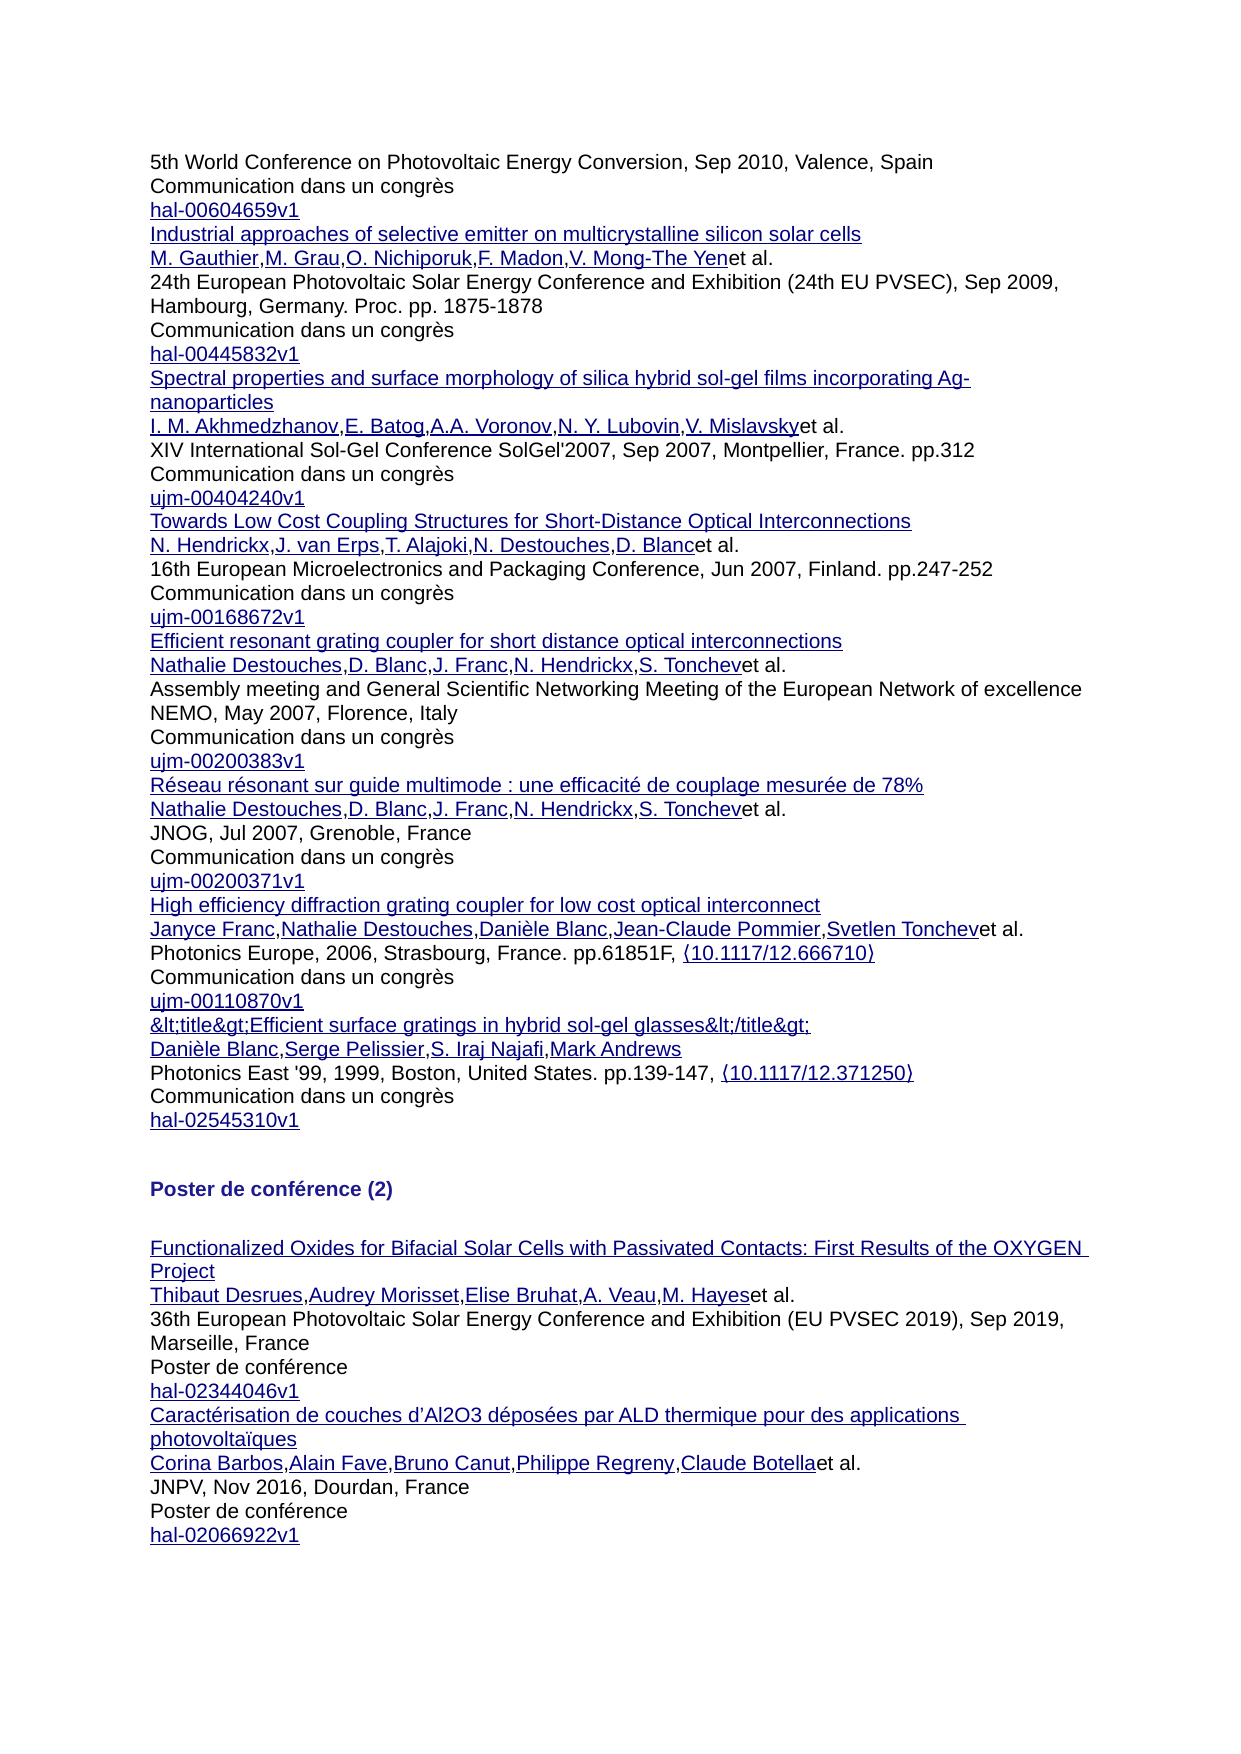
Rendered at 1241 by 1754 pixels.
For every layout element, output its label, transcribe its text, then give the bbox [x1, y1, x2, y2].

subtitle Poster de conférence (2) [150, 1177, 1090, 1201]
table_cell &lt;title&gt;Efficient surface gratings in hybrid sol-gel glasses&lt;/title&gt; Danièle Blanc,Serge Pelissier,S. Iraj Najafi,Mark Andrews Photonics East '99, 1999, Boston, United States. pp.139-147, ⟨10.1117/12.371250⟩ Communication dans un congrès hal-02545310v1 [150, 1013, 1090, 1132]
table_cell Caractérisation de couches d’Al2O3 déposées par ALD thermique pour des applications photovoltaïques Corina Barbos,Alain Fave,Bruno Canut,Philippe Regreny,Claude Botellaet al. JNPV, Nov 2016, Dourdan, France Poster de conférence hal-02066922v1 [150, 1403, 1090, 1547]
table_cell 5th World Conference on Photovoltaic Energy Conversion, Sep 2010, Valence, Spain Communication dans un congrès hal-00604659v1 [150, 150, 1090, 222]
table_cell High efficiency diffraction grating coupler for low cost optical interconnect Janyce Franc,Nathalie Destouches,Danièle Blanc,Jean-Claude Pommier,Svetlen Tonchevet al. Photonics Europe, 2006, Strasbourg, France. pp.61851F, ⟨10.1117/12.666710⟩ Communication dans un congrès ujm-00110870v1 [150, 893, 1090, 1012]
table_cell Spectral properties and surface morphology of silica hybrid sol-gel films incorporating Ag-nanoparticles I. M. Akhmedzhanov,E. Batog,A.A. Voronov,N. Y. Lubovin,V. Mislavskyet al. XIV International Sol-Gel Conference SolGel'2007, Sep 2007, Montpellier, France. pp.312 Communication dans un congrès ujm-00404240v1 [150, 366, 1090, 509]
table_cell Efficient resonant grating coupler for short distance optical interconnections Nathalie Destouches,D. Blanc,J. Franc,N. Hendrickx,S. Tonchevet al. Assembly meeting and General Scientific Networking Meeting of the European Network of excellence NEMO, May 2007, Florence, Italy Communication dans un congrès ujm-00200383v1 [150, 629, 1090, 773]
table_cell Towards Low Cost Coupling Structures for Short-Distance Optical Interconnections N. Hendrickx,J. van Erps,T. Alajoki,N. Destouches,D. Blancet al. 16th European Microelectronics and Packaging Conference, Jun 2007, Finland. pp.247-252 Communication dans un congrès ujm-00168672v1 [150, 509, 1090, 629]
table_cell Réseau résonant sur guide multimode : une efficacité de couplage mesurée de 78% Nathalie Destouches,D. Blanc,J. Franc,N. Hendrickx,S. Tonchevet al. JNOG, Jul 2007, Grenoble, France Communication dans un congrès ujm-00200371v1 [150, 773, 1090, 893]
table_header Functionalized Oxides for Bifacial Solar Cells with Passivated Contacts: First Results of the OXYGEN Project Thibaut Desrues,Audrey Morisset,Elise Bruhat,A. Veau,M. Hayeset al. 36th European Photovoltaic Solar Energy Conference and Exhibition (EU PVSEC 2019), Sep 2019, Marseille, France Poster de conférence hal-02344046v1 [150, 1235, 1090, 1403]
table_cell Industrial approaches of selective emitter on multicrystalline silicon solar cells M. Gauthier,M. Grau,O. Nichiporuk,F. Madon,V. Mong-The Yenet al. 24th European Photovoltaic Solar Energy Conference and Exhibition (24th EU PVSEC), Sep 2009, Hambourg, Germany. Proc. pp. 1875-1878 Communication dans un congrès hal-00445832v1 [150, 222, 1090, 366]
